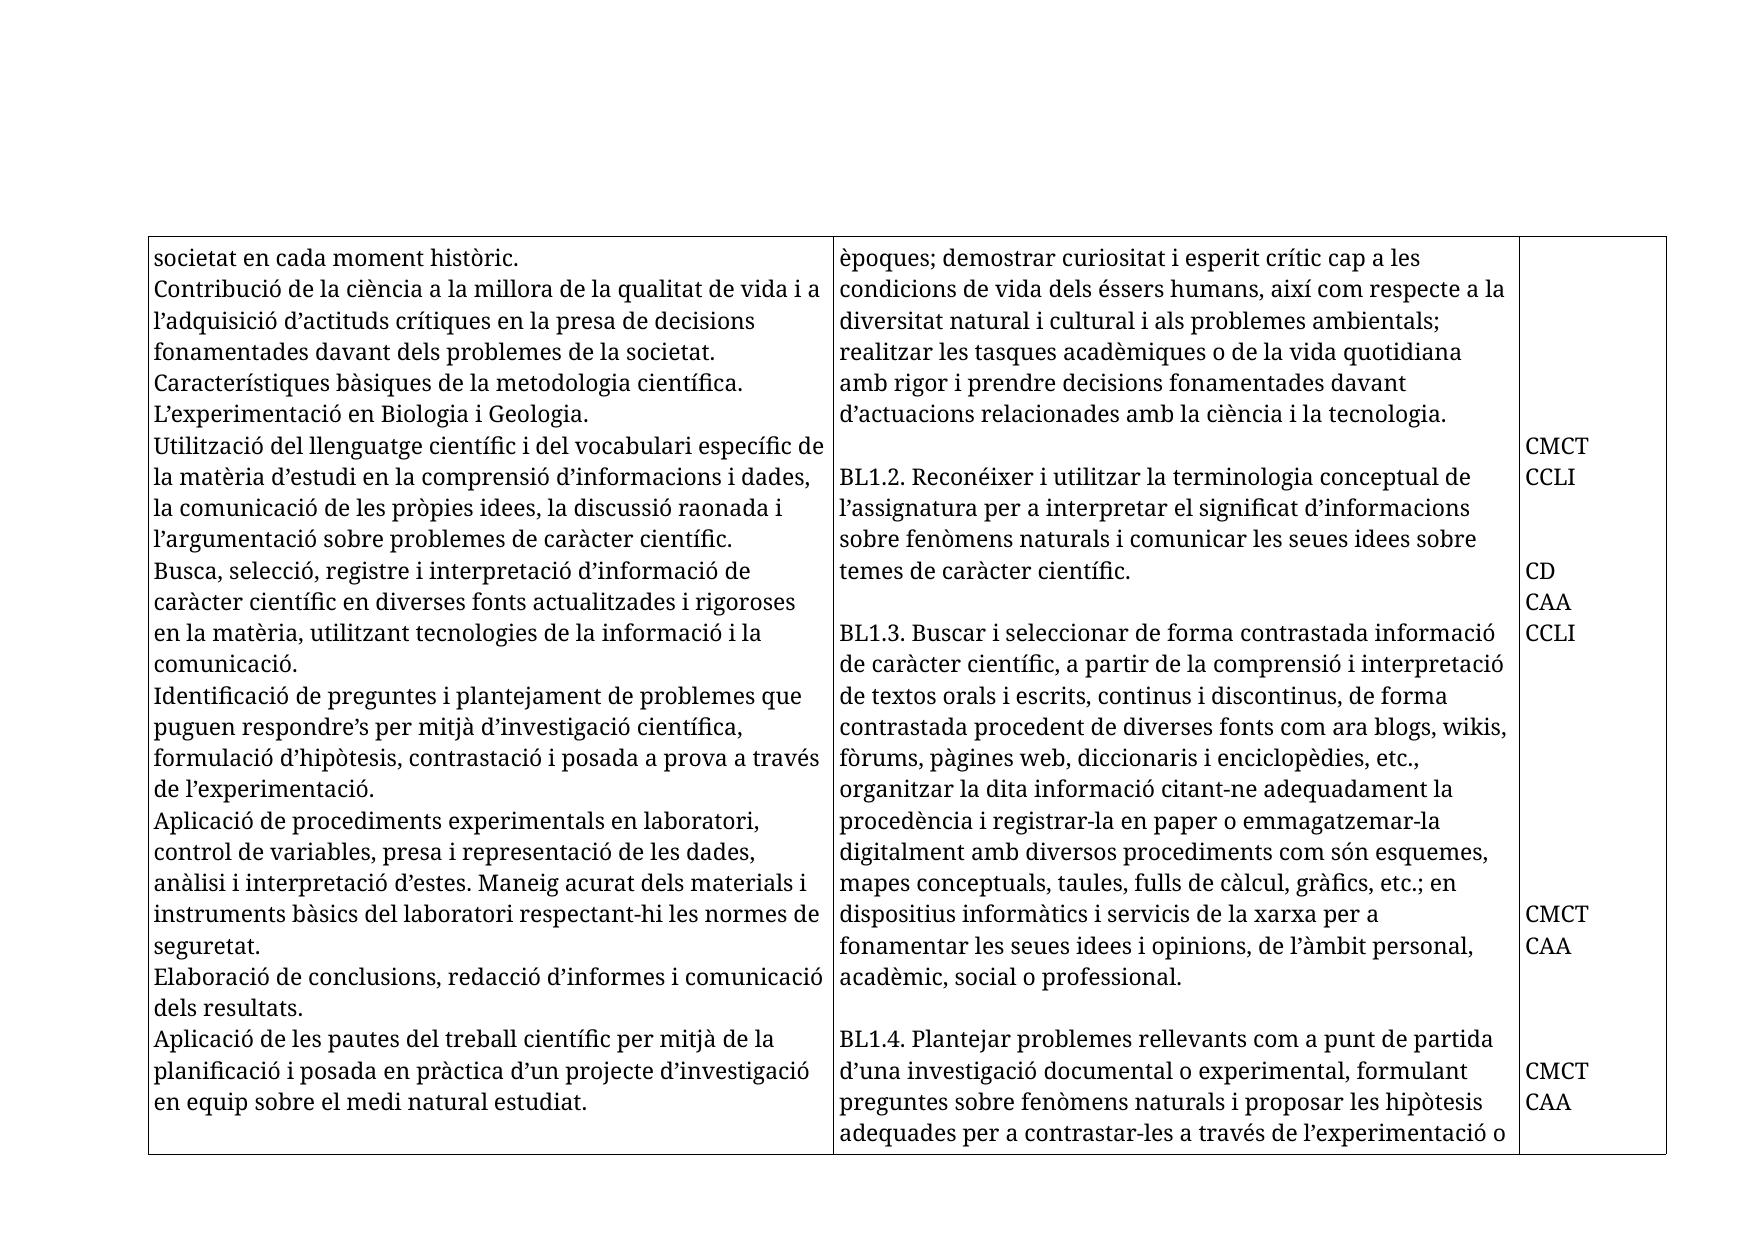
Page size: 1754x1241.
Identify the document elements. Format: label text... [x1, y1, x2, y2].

table_cell societat en cada moment històric. Contribució de la ciència a la millora de la qualitat de vida i a l’adquisició d’actituds crítiques en la presa de decisions fonamentades davant dels problemes de la societat. Característiques bàsiques de la metodologia científica. L’experimentació en Biologia i Geologia. Utilització del llenguatge científic i del vocabulari específic de la matèria d’estudi en la comprensió d’informacions i dades, la comunicació de les pròpies idees, la discussió raonada i l’argumentació sobre problemes de caràcter científic. Busca, selecció, registre i interpretació d’informació de caràcter científic en diverses fonts actualitzades i rigoroses en la matèria, utilitzant tecnologies de la informació i la comunicació. Identificació de preguntes i plantejament de problemes que puguen respondre’s per mitjà d’investigació científica, formulació d’hipòtesis, contrastació i posada a prova a través de l’experimentació. Aplicació de procediments experimentals en laboratori, control de variables, presa i representació de les dades, anàlisi i interpretació d’estes. Maneig acurat dels materials i instruments bàsics del laboratori respectant-hi les normes de seguretat. Elaboració de conclusions, redacció d’informes i comunicació dels resultats. Aplicació de les pautes del treball científic per mitjà de la planificació i posada en pràctica d’un projecte d’investigació en equip sobre el medi natural estudiat. [149, 237, 833, 1154]
table_cell CMCT CCLI CD CAA CCLI CMCT CAA CMCT CAA [1520, 237, 1666, 1154]
table_cell èpoques; demostrar curiositat i esperit crític cap a les condicions de vida dels éssers humans, així com respecte a la diversitat natural i cultural i als problemes ambientals; realitzar les tasques acadèmiques o de la vida quotidiana amb rigor i prendre decisions fonamentades davant d’actuacions relacionades amb la ciència i la tecnologia. BL1.2. Reconéixer i utilitzar la terminologia conceptual de l’assignatura per a interpretar el significat d’informacions sobre fenòmens naturals i comunicar les seues idees sobre temes de caràcter científic. BL1.3. Buscar i seleccionar de forma contrastada informació de caràcter científic, a partir de la comprensió i interpretació de textos orals i escrits, continus i discontinus, de forma contrastada procedent de diverses fonts com ara blogs, wikis, fòrums, pàgines web, diccionaris i enciclopèdies, etc., organitzar la dita informació citant-ne adequadament la procedència i registrar-la en paper o emmagatzemar-la digitalment amb diversos procediments com són esquemes, mapes conceptuals, taules, fulls de càlcul, gràfics, etc.; en dispositius informàtics i servicis de la xarxa per a fonamentar les seues idees i opinions, de l’àmbit personal, acadèmic, social o professional. BL1.4. Plantejar problemes rellevants com a punt de partida d’una investigació documental o experimental, formulant preguntes sobre fenòmens naturals i proposar les hipòtesis adequades per a contrastar-les a través de l’experimentació o [834, 237, 1519, 1154]
